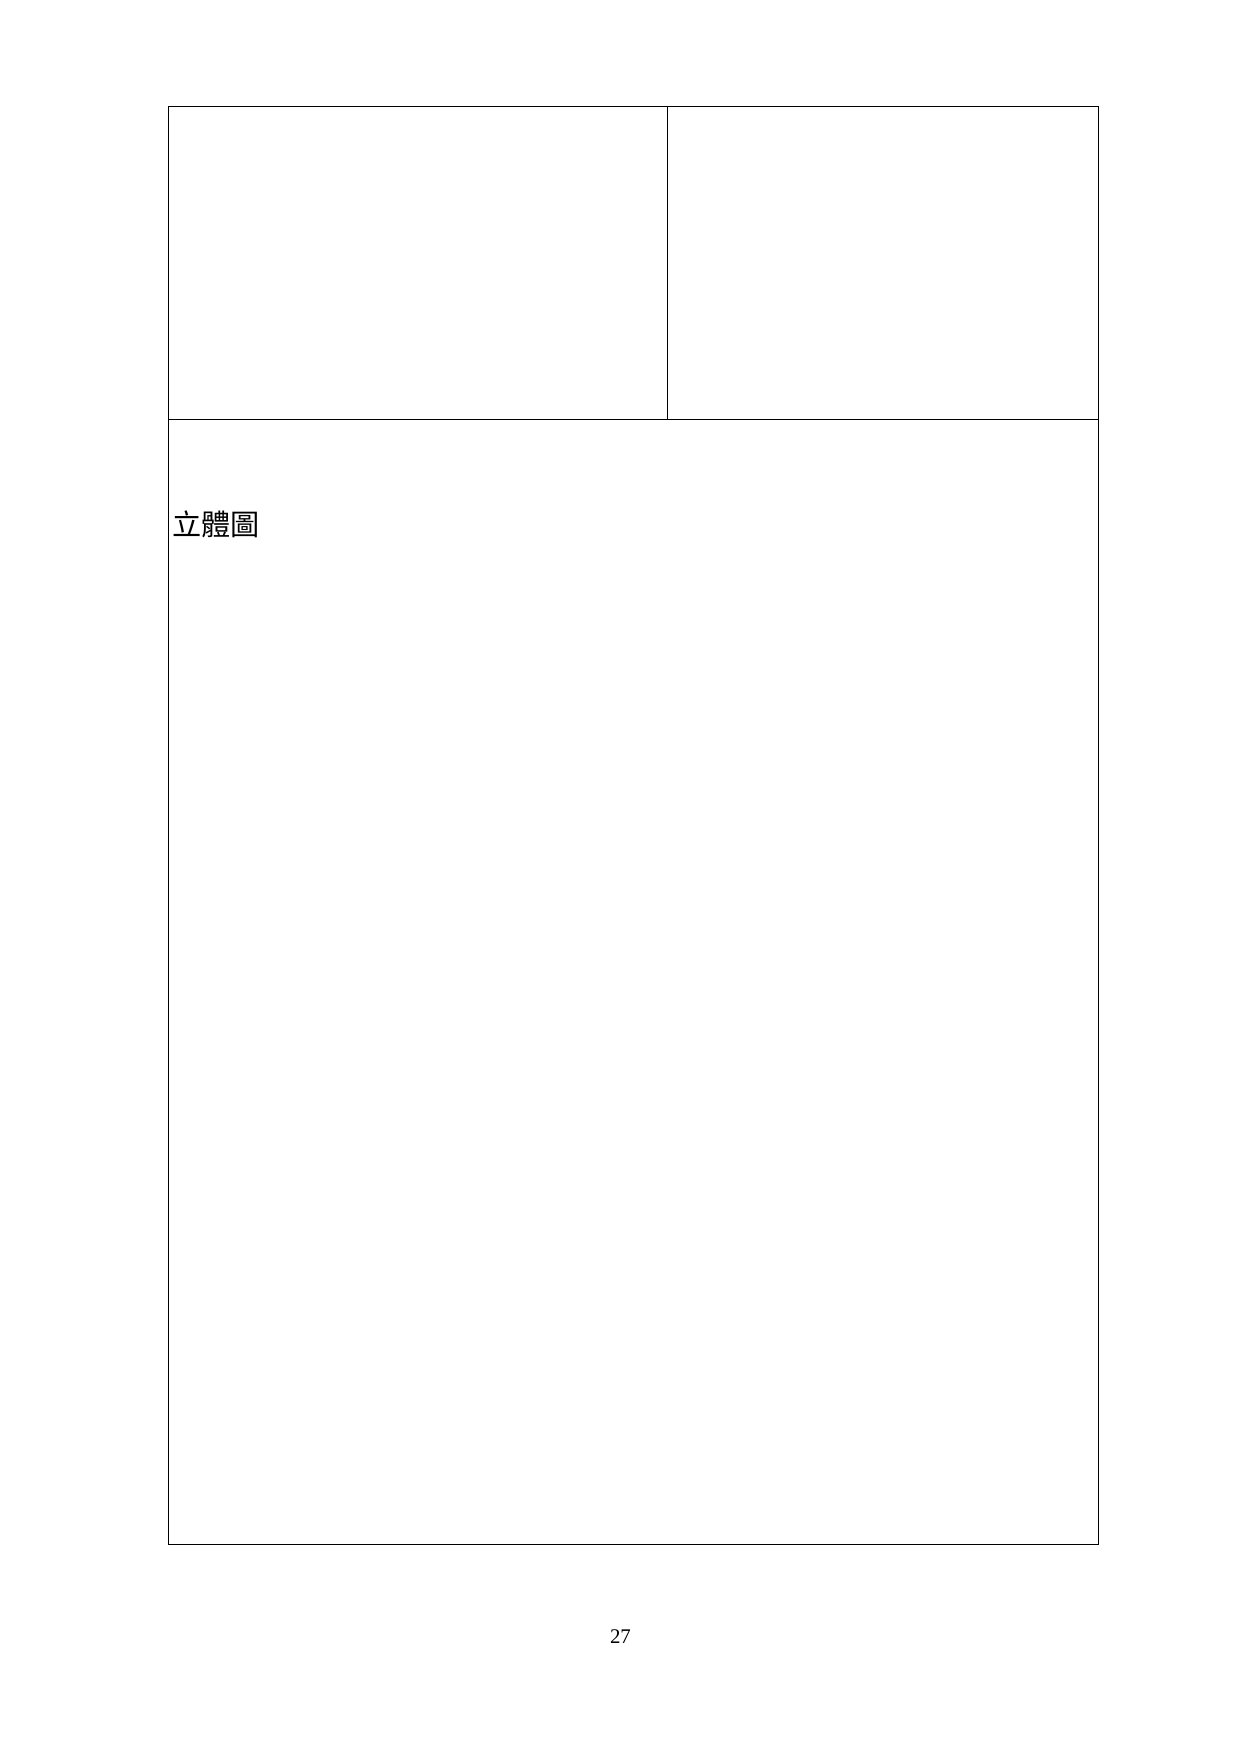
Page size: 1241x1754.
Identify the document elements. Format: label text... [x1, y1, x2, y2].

table_cell [668, 107, 1098, 418]
table_cell 立體圖 [169, 420, 1098, 1543]
table_cell [169, 107, 667, 418]
